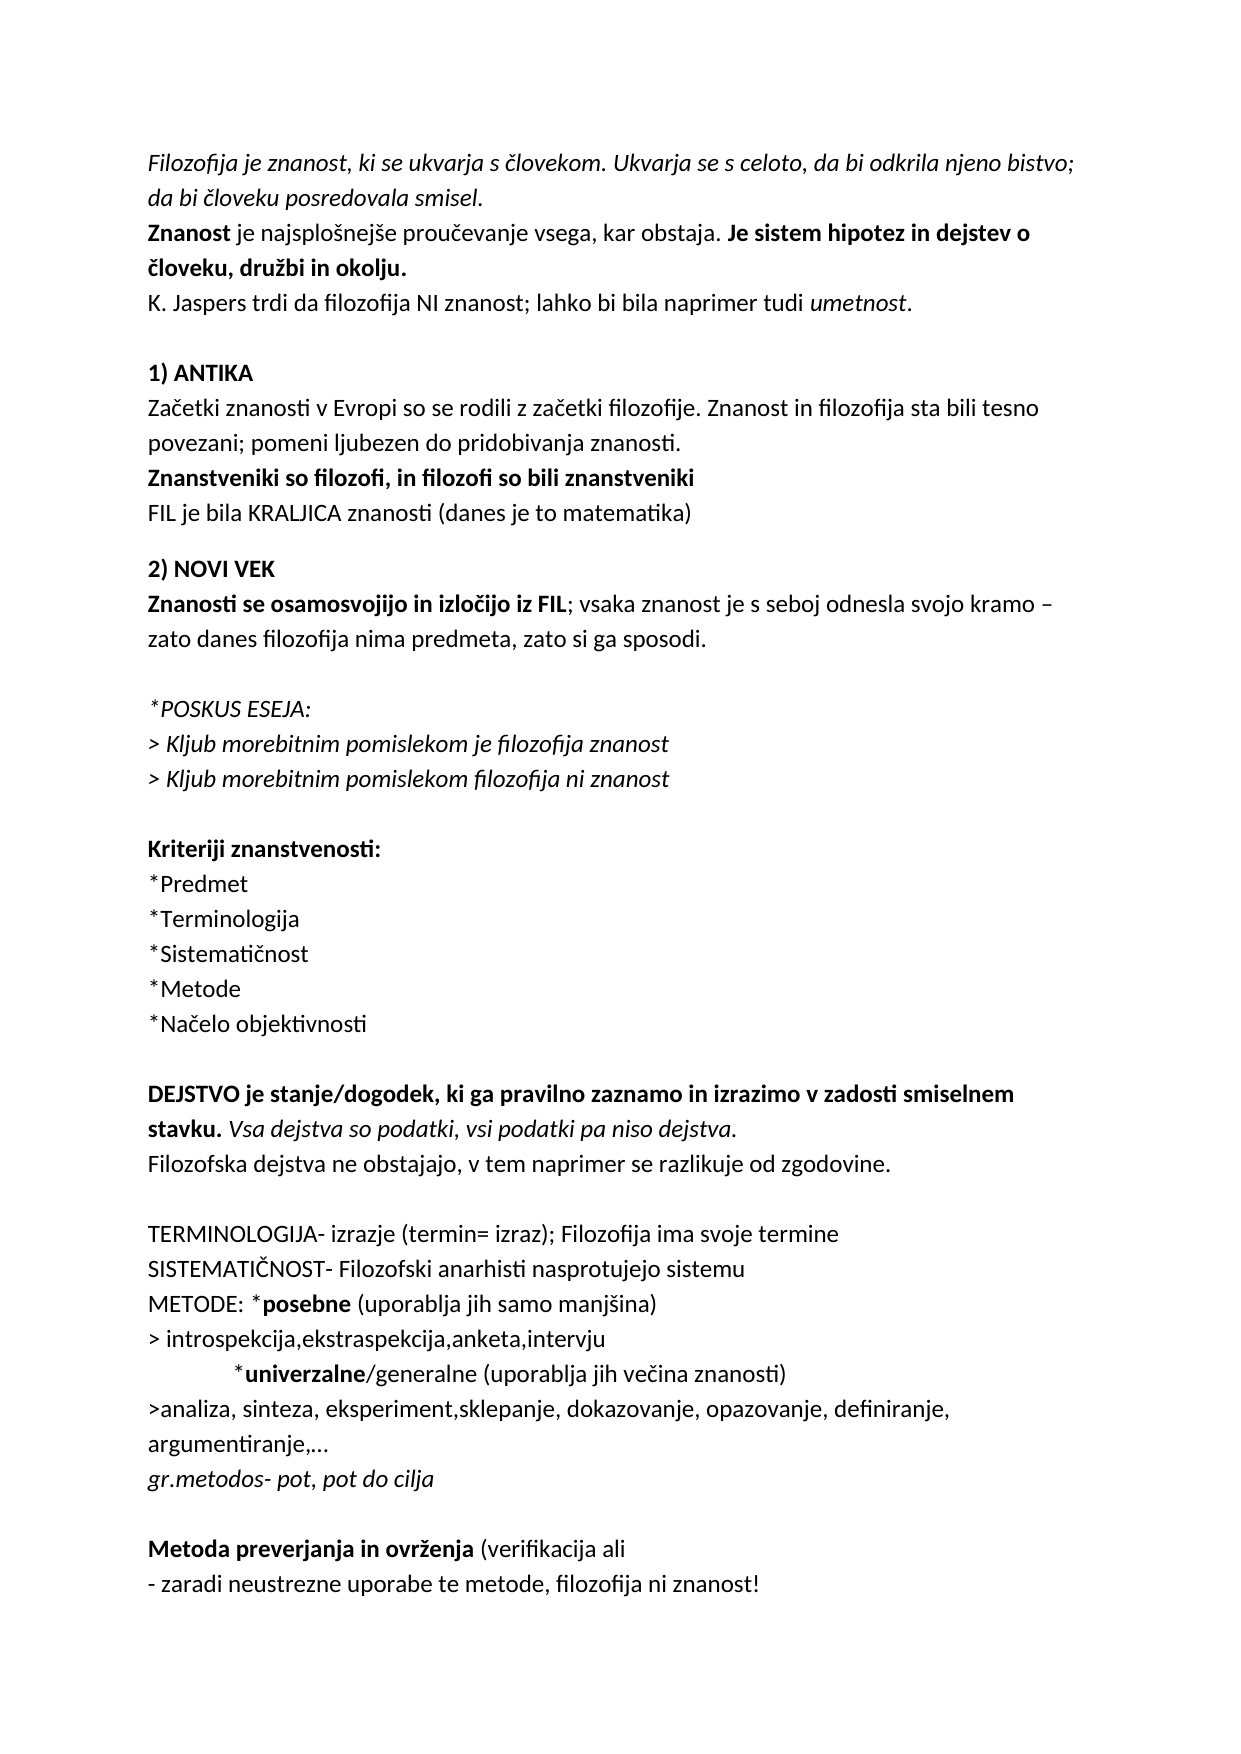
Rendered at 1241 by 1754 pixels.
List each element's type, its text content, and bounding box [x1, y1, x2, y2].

text Filozofija je znanost, ki se ukvarja s človekom. Ukvarja se s celoto, da bi odkrila njeno bistvo; da bi človeku posredovala smisel. Znanost je najsplošnejše proučevanje vsega, kar obstaja. Je sistem hipotez in dejstev o človeku, družbi in okolju. K. Jaspers trdi da filozofija NI znanost; lahko bi bila naprimer tudi umetnost. 1) ANTIKA Začetki znanosti v Evropi so se rodili z začetki filozofije. Znanost in filozofija sta bili tesno povezani; pomeni ljubezen do pridobivanja znanosti. Znanstveniki so filozofi, in filozofi so bili znanstveniki FIL je bila KRALJICA znanosti (danes je to matematika) [148, 148, 1093, 528]
text 2) NOVI VEK Znanosti se osamosvojijo in izločijo iz FIL; vsaka znanost je s seboj odnesla svojo kramo – zato danes filozofija nima predmeta, zato si ga sposodi. *POSKUS ESEJA: > Kljub morebitnim pomislekom je filozofija znanost > Kljub morebitnim pomislekom filozofija ni znanost Kriteriji znanstvenosti: *Predmet *Terminologija *Sistematičnost *Metode *Načelo objektivnosti DEJSTVO je stanje/dogodek, ki ga pravilno zaznamo in izrazimo v zadosti smiselnem stavku. Vsa dejstva so podatki, vsi podatki pa niso dejstva. Filozofska dejstva ne obstajajo, v tem naprimer se razlikuje od zgodovine. TERMINOLOGIJA- izrazje (termin= izraz); Filozofija ima svoje termine SISTEMATIČNOST- Filozofski anarhisti nasprotujejo sistemu METODE: *posebne (uporablja jih samo manjšina) > introspekcija,ekstraspekcija,anketa,intervju *univerzalne/generalne (uporablja jih večina znanosti) >analiza, sinteza, eksperiment,sklepanje, dokazovanje, opazovanje, definiranje, argumentiranje,… gr.metodos- pot, pot do cilja Metoda preverjanja in ovrženja (verifikacija ali - zaradi neustrezne uporabe te metode, filozofija ni znanost! [148, 553, 1093, 1599]
